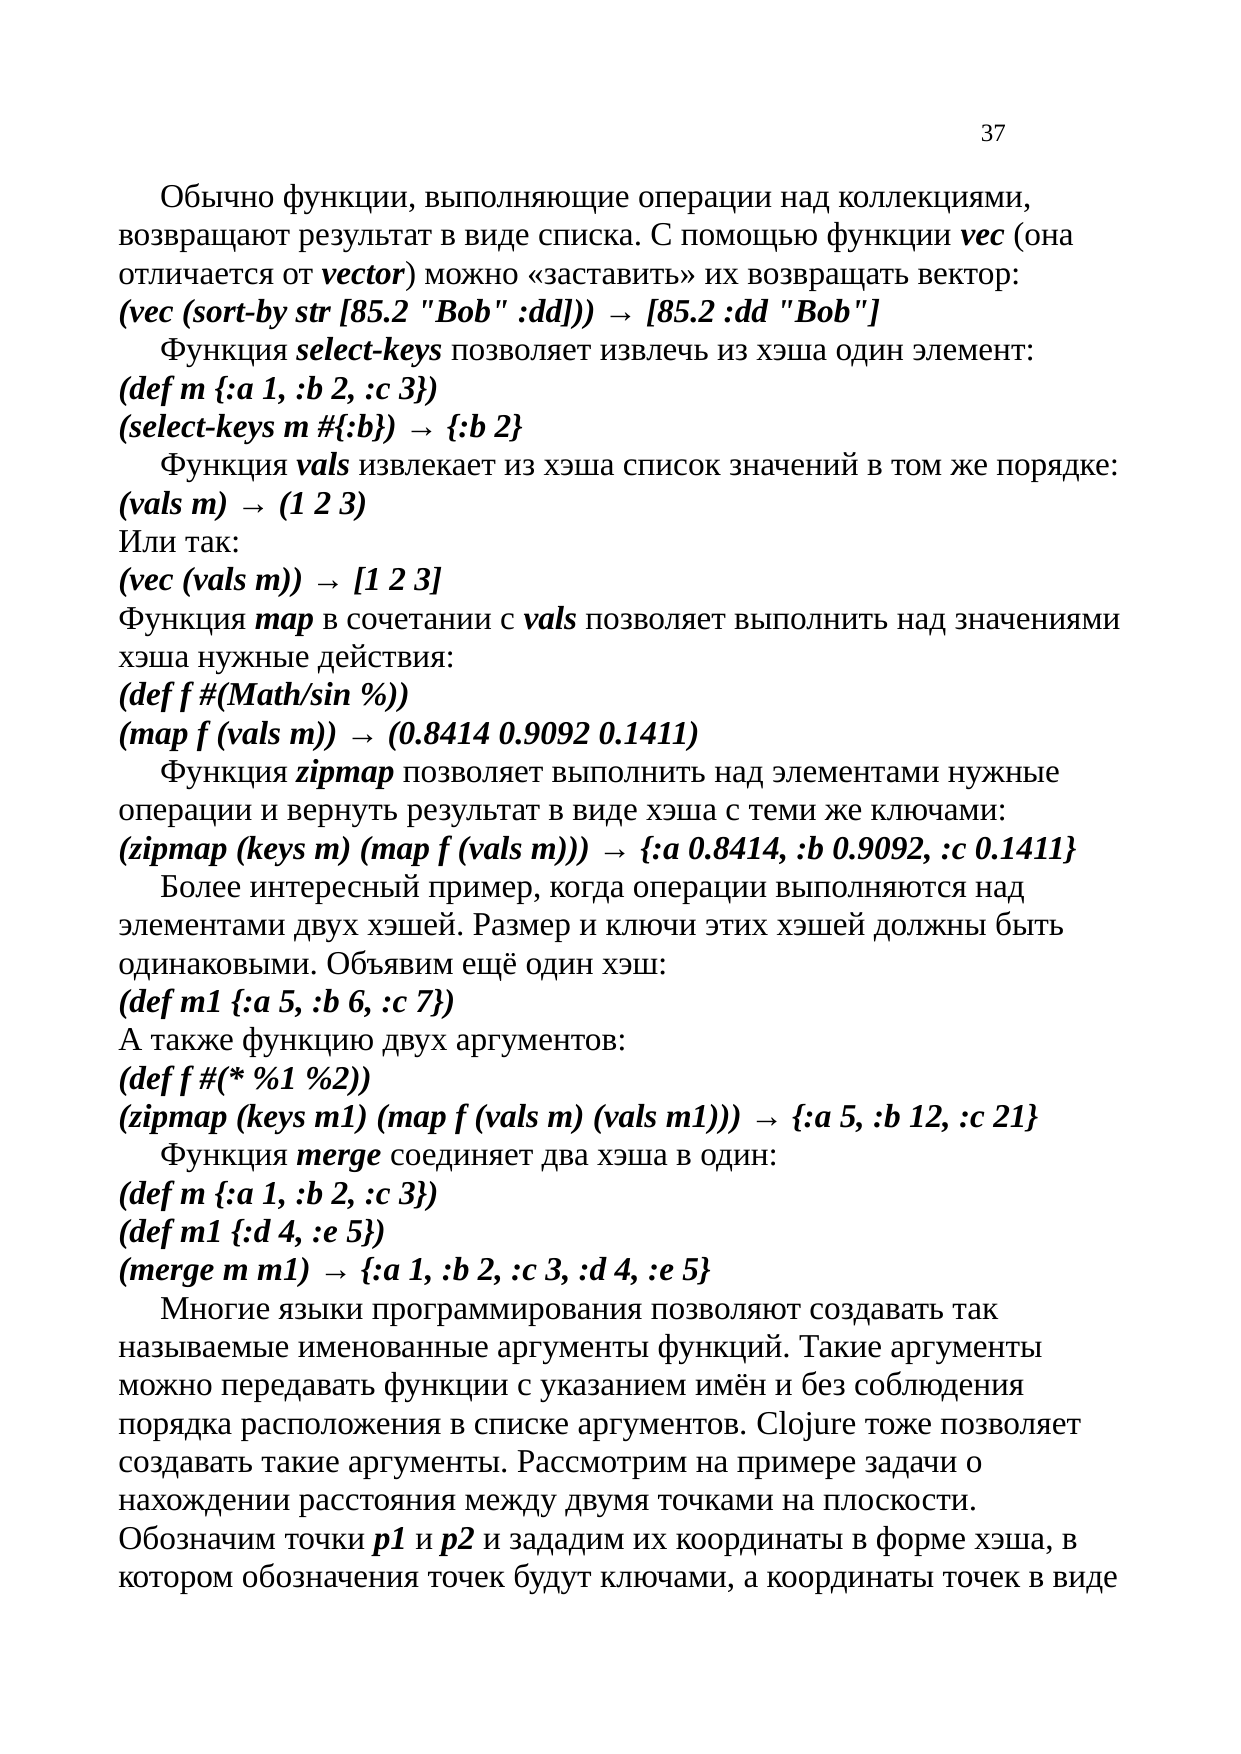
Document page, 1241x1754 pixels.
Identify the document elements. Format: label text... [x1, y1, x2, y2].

text (zipmap (keys m) (map f (vals m))) → {:a 0.8414, :b 0.9092, :c 0.1411} [118, 828, 1122, 866]
text Функция map в сочетании с vals позволяет выполнить над значениями хэша нужные действия: [118, 598, 1122, 675]
text (def f #(* %1 %2)) [118, 1058, 1122, 1096]
text (def m1 {:a 5, :b 6, :c 7}) [118, 981, 1122, 1020]
text (map f (vals m)) → (0.8414 0.9092 0.1411) [118, 713, 1122, 751]
text Функция select-keys позволяет извлечь из хэша один элемент: [118, 330, 1122, 368]
text Многие языки программирования позволяют создавать так называемые именованные аргументы функций. Такие аргументы можно передавать функции с указанием имён и без соблюдения порядка расположения в списке аргументов. Clojure тоже позволяет создавать такие аргументы. Рассмотрим на примере задачи о нахождении расстояния между двумя точками на плоскости. Обозначим точки p1 и p2 и зададим их координаты в форме хэша, в котором обозначения точек будут ключами, а координаты точек в виде [118, 1288, 1122, 1595]
text (vec (sort-by str [85.2 "Bob" :dd])) → [85.2 :dd "Bob"] [118, 291, 1122, 330]
text Более интересный пример, когда операции выполняются над элементами двух хэшей. Размер и ключи этих хэшей должны быть одинаковыми. Объявим ещё один хэш: [118, 866, 1122, 981]
text (select-keys m #{:b}) → {:b 2} [118, 406, 1122, 445]
text Обычно функции, выполняющие операции над коллекциями, возвращают результат в виде списка. С помощью функции vec (она отличается от vector) можно «заставить» их возвращать вектор: [118, 176, 1122, 291]
text А также функцию двух аргументов: [118, 1020, 1122, 1058]
text (def m1 {:d 4, :e 5}) [118, 1211, 1122, 1250]
text (vals m) → (1 2 3) [118, 483, 1122, 521]
text (merge m m1) → {:a 1, :b 2, :c 3, :d 4, :e 5} [118, 1250, 1122, 1288]
text (vec (vals m)) → [1 2 3] [118, 560, 1122, 598]
text Функция vals извлекает из хэша список значений в том же порядке: [118, 445, 1122, 483]
text (zipmap (keys m1) (map f (vals m) (vals m1))) → {:a 5, :b 12, :c 21} [118, 1096, 1122, 1135]
text (def f #(Math/sin %)) [118, 675, 1122, 713]
text (def m {:a 1, :b 2, :c 3}) [118, 368, 1122, 406]
text Функция merge соединяет два хэша в один: [118, 1135, 1122, 1173]
text Функция zipmap позволяет выполнить над элементами нужные операции и вернуть результат в виде хэша с теми же ключами: [118, 751, 1122, 828]
text Или так: [118, 521, 1122, 560]
text (def m {:a 1, :b 2, :c 3}) [118, 1173, 1122, 1211]
